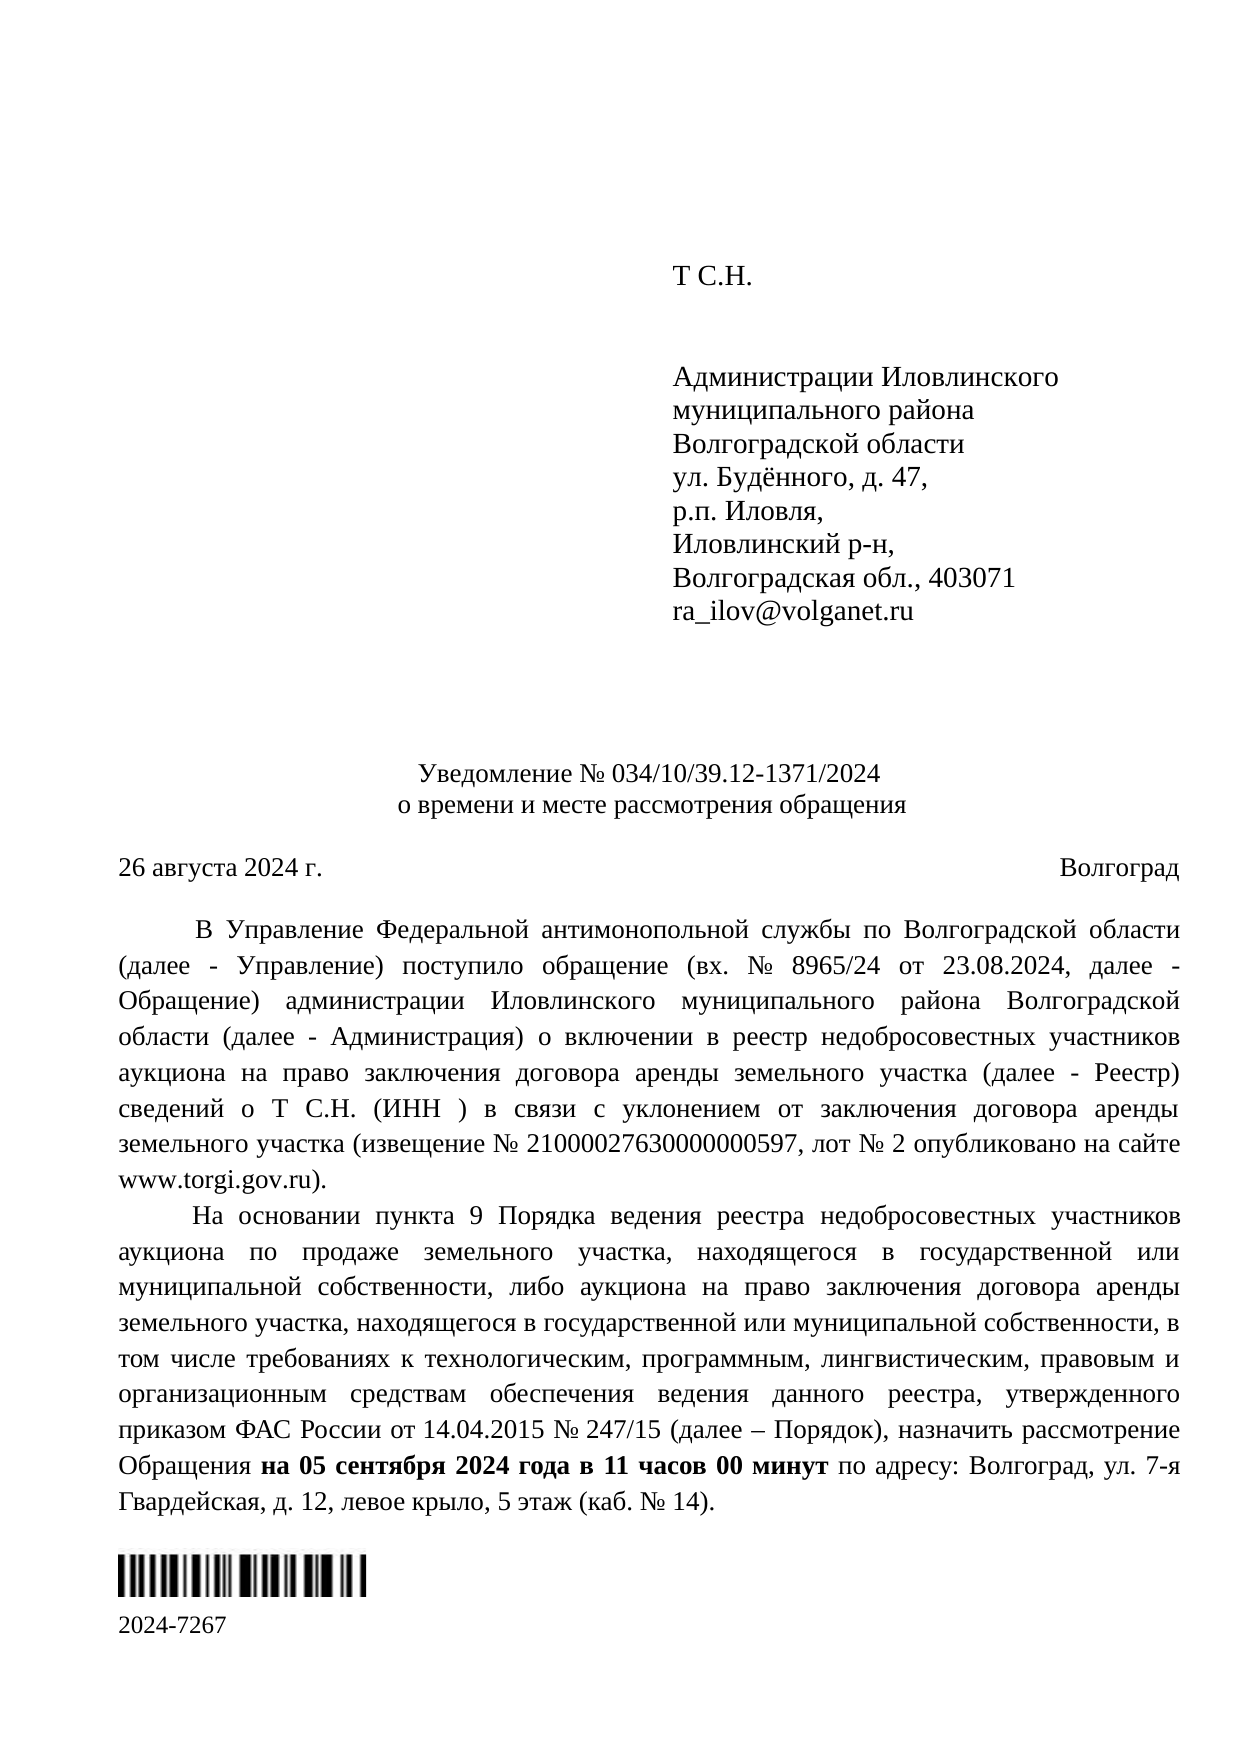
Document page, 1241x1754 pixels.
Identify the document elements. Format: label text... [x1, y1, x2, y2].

table_header Т С.Н. Администрации Иловлинского муниципального района Волгоградской области ул. Будённого, д. 47, р.п. Иловля, Иловлинский р-н, Волгоградская обл., 403071 ra_ilov@volganet.ru [667, 118, 1181, 700]
text В Управление Федеральной антимонопольной службы по Волгоградской области (далее - Управление) поступило обращение (вх. № 8965/24 от 23.08.2024, далее - Обращение) администрации Иловлинского муниципального района Волгоградской области (далее - Администрация) о включении в реестр недобросовестных участников аукциона на право заключения договора аренды земельного участка (далее - Реестр) сведений о Т С.Н. (ИНН ) в связи с уклонением от заключения договора аренды земельного участка (извещение № 21000027630000000597, лот № 2 опубликовано на сайте www.torgi.gov.ru). [118, 913, 1181, 1194]
text о времени и месте рассмотрения обращения [118, 788, 1193, 819]
picture [118, 1548, 367, 1597]
text На основании пункта 9 Порядка ведения реестра недобросовестных участников аукциона по продаже земельного участка, находящегося в государственной или муниципальной собственности, либо аукциона на право заключения договора аренды земельного участка, находящегося в государственной или муниципальной собственности, в том числе требованиях к технологическим, программным, лингвистическим, правовым и организационным средствам обеспечения ведения данного реестра, утвержденного приказом ФАС России от 14.04.2015 № 247/15 (далее – Порядок), назначить рассмотрение Обращения на 05 сентября 2024 года в 11 часов 00 минут по адресу: Волгоград, ул. 7-я Гвардейская, д. 12, левое крыло, 5 этаж (каб. № 14). [118, 1199, 1181, 1516]
text Уведомление № 034/10/39.12-1371/2024 [118, 757, 1193, 788]
text 26 августа 2024 г. Волгоград [118, 851, 1181, 882]
